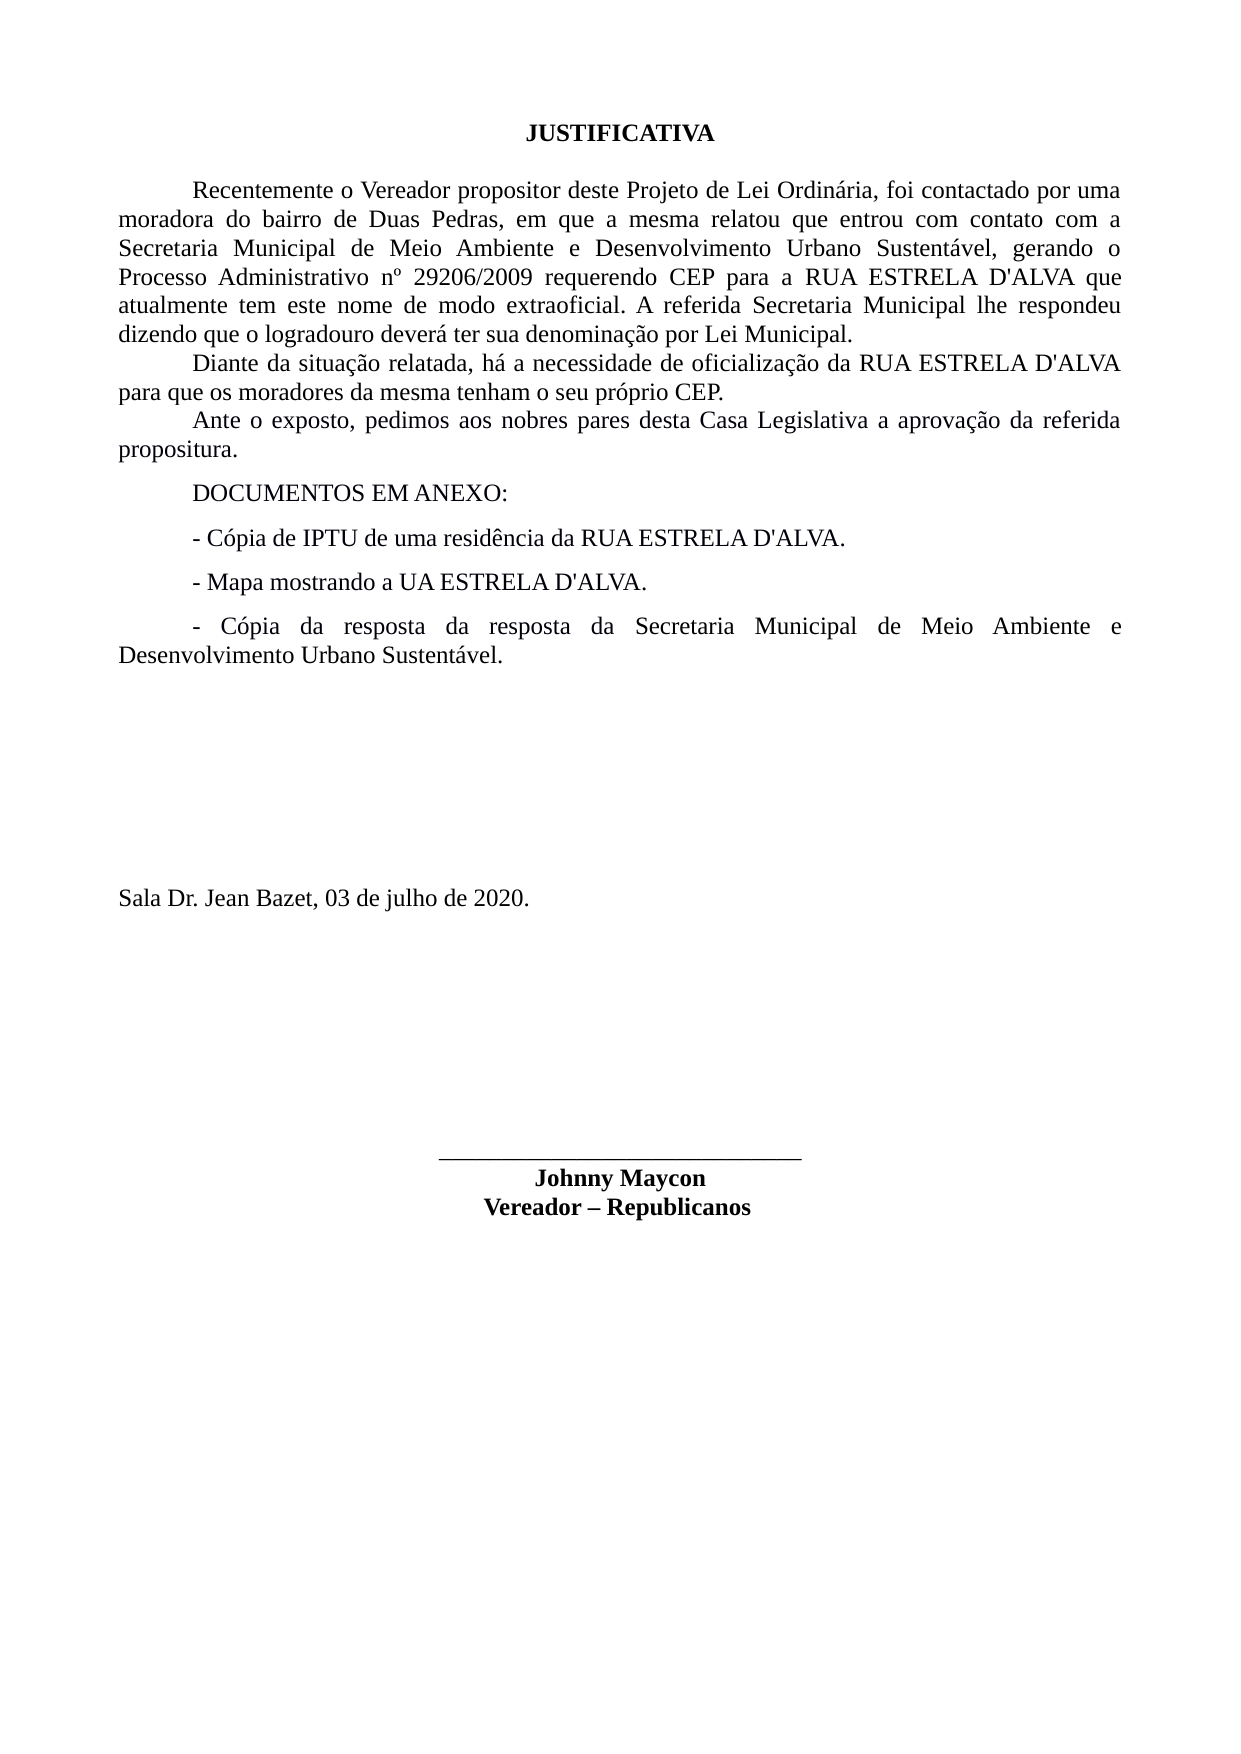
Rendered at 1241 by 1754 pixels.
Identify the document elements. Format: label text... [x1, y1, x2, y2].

text - Mapa mostrando a UA ESTRELA D'ALVA. [118, 567, 1122, 596]
text Recentemente o Vereador propositor deste Projeto de Lei Ordinária, foi contactado por uma moradora do bairro de Duas Pedras, em que a mesma relatou que entrou com contato com a Secretaria Municipal de Meio Ambiente e Desenvolvimento Urbano Sustentável, gerando o Processo Administrativo nº 29206/2009 requerendo CEP para a RUA ESTRELA D'ALVA que atualmente tem este nome de modo extraoficial. A referida Secretaria Municipal lhe respondeu dizendo que o logradouro deverá ter sua denominação por Lei Municipal. [118, 176, 1122, 348]
text _____________________________ [118, 1134, 1122, 1163]
text Diante da situação relatada, há a necessidade de oficialização da RUA ESTRELA D'ALVA para que os moradores da mesma tenham o seu próprio CEP. [118, 348, 1122, 406]
text Vereador – Republicanos [118, 1192, 1122, 1220]
text DOCUMENTOS EM ANEXO: [118, 479, 1122, 507]
text - Cópia de IPTU de uma residência da RUA ESTRELA D'ALVA. [118, 523, 1122, 552]
text JUSTIFICATIVA [118, 118, 1122, 147]
text Ante o exposto, pedimos aos nobres pares desta Casa Legislativa a aprovação da referida propositura. [118, 406, 1122, 463]
subtitle Johnny Maycon [118, 1163, 1122, 1192]
text Sala Dr. Jean Bazet, 03 de julho de 2020. [118, 883, 1122, 912]
text - Cópia da resposta da resposta da Secretaria Municipal de Meio Ambiente e Desenvolvimento Urbano Sustentável. [118, 612, 1122, 669]
